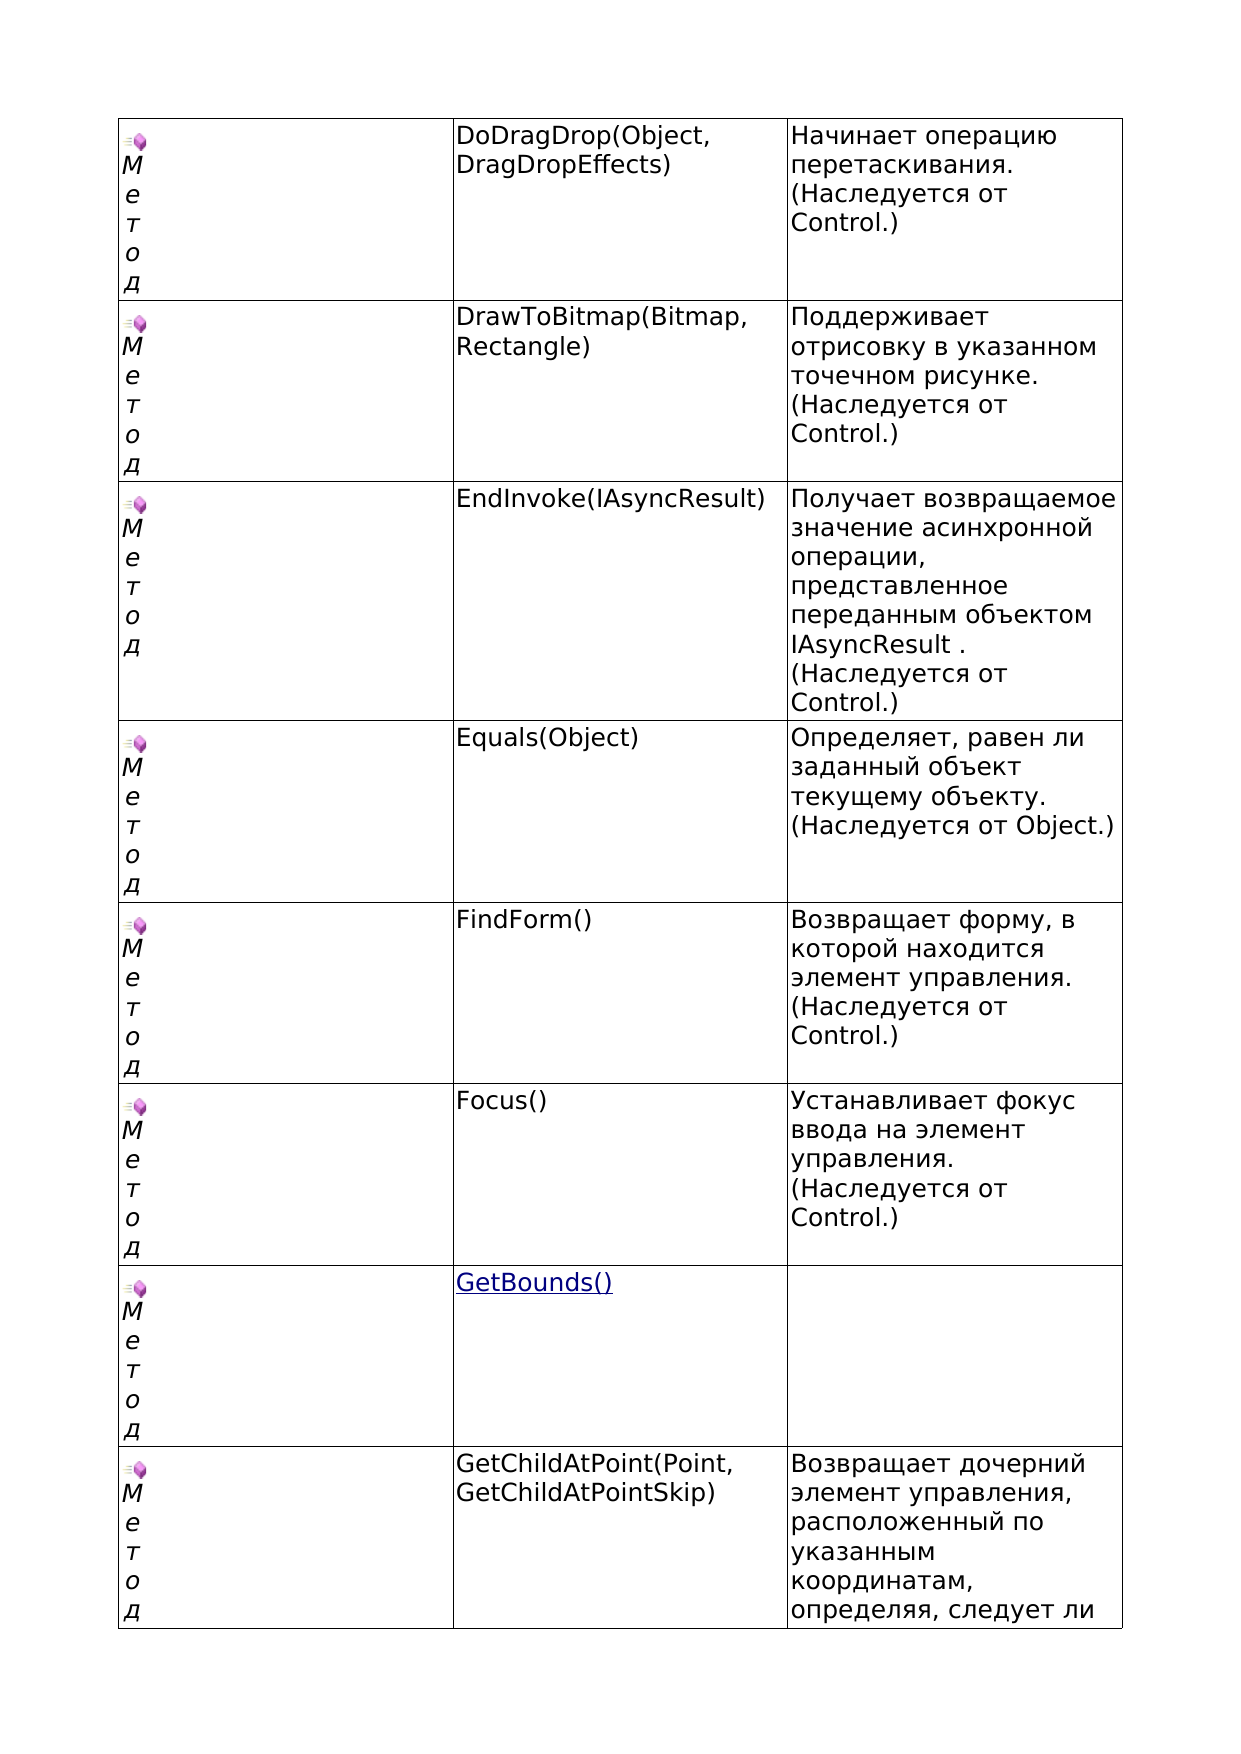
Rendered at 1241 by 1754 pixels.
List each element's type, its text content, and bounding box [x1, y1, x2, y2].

table_cell [119, 119, 453, 299]
table_cell Получает возвращаемое значение асинхронной операции, представленное переданным объектом IAsyncResult . (Наследуется от Control.) [788, 482, 1122, 720]
table_cell Equals(Object) [454, 721, 787, 902]
picture [121, 1098, 147, 1116]
table_cell Возвращает дочерний элемент управления, расположенный по указанным координатам, определяя, следует ли [788, 1447, 1122, 1628]
table_cell [119, 721, 453, 902]
picture [121, 1461, 147, 1479]
table_cell GetChildAtPoint(Point, GetChildAtPointSkip) [454, 1447, 787, 1628]
table_cell Поддерживает отрисовку в указанном точечном рисунке. (Наследуется от Control.) [788, 301, 1122, 481]
table_cell Focus() [454, 1084, 787, 1265]
table_cell DoDragDrop(Object, DragDropEffects) [454, 119, 787, 299]
table_cell [788, 1266, 1122, 1446]
table_cell [119, 1447, 453, 1628]
picture [121, 1280, 147, 1298]
table_cell EndInvoke(IAsyncResult) [454, 482, 787, 720]
table_cell [119, 903, 453, 1083]
table_cell [119, 1084, 453, 1265]
table_cell [119, 301, 453, 481]
picture [121, 496, 147, 514]
table_cell [119, 1266, 453, 1446]
table_cell Начинает операцию перетаскивания. (Наследуется от Control.) [788, 119, 1122, 299]
picture [121, 133, 147, 151]
table_cell GetBounds() [454, 1266, 787, 1446]
table_cell Устанавливает фокус ввода на элемент управления. (Наследуется от Control.) [788, 1084, 1122, 1265]
picture [121, 735, 147, 753]
picture [121, 917, 147, 935]
table_cell Определяет, равен ли заданный объект текущему объекту. (Наследуется от Object.) [788, 721, 1122, 902]
table_cell FindForm() [454, 903, 787, 1083]
table_cell DrawToBitmap(Bitmap, Rectangle) [454, 301, 787, 481]
picture [121, 315, 147, 333]
table_cell Возвращает форму, в которой находится элемент управления. (Наследуется от Control.) [788, 903, 1122, 1083]
table_cell [119, 482, 453, 720]
